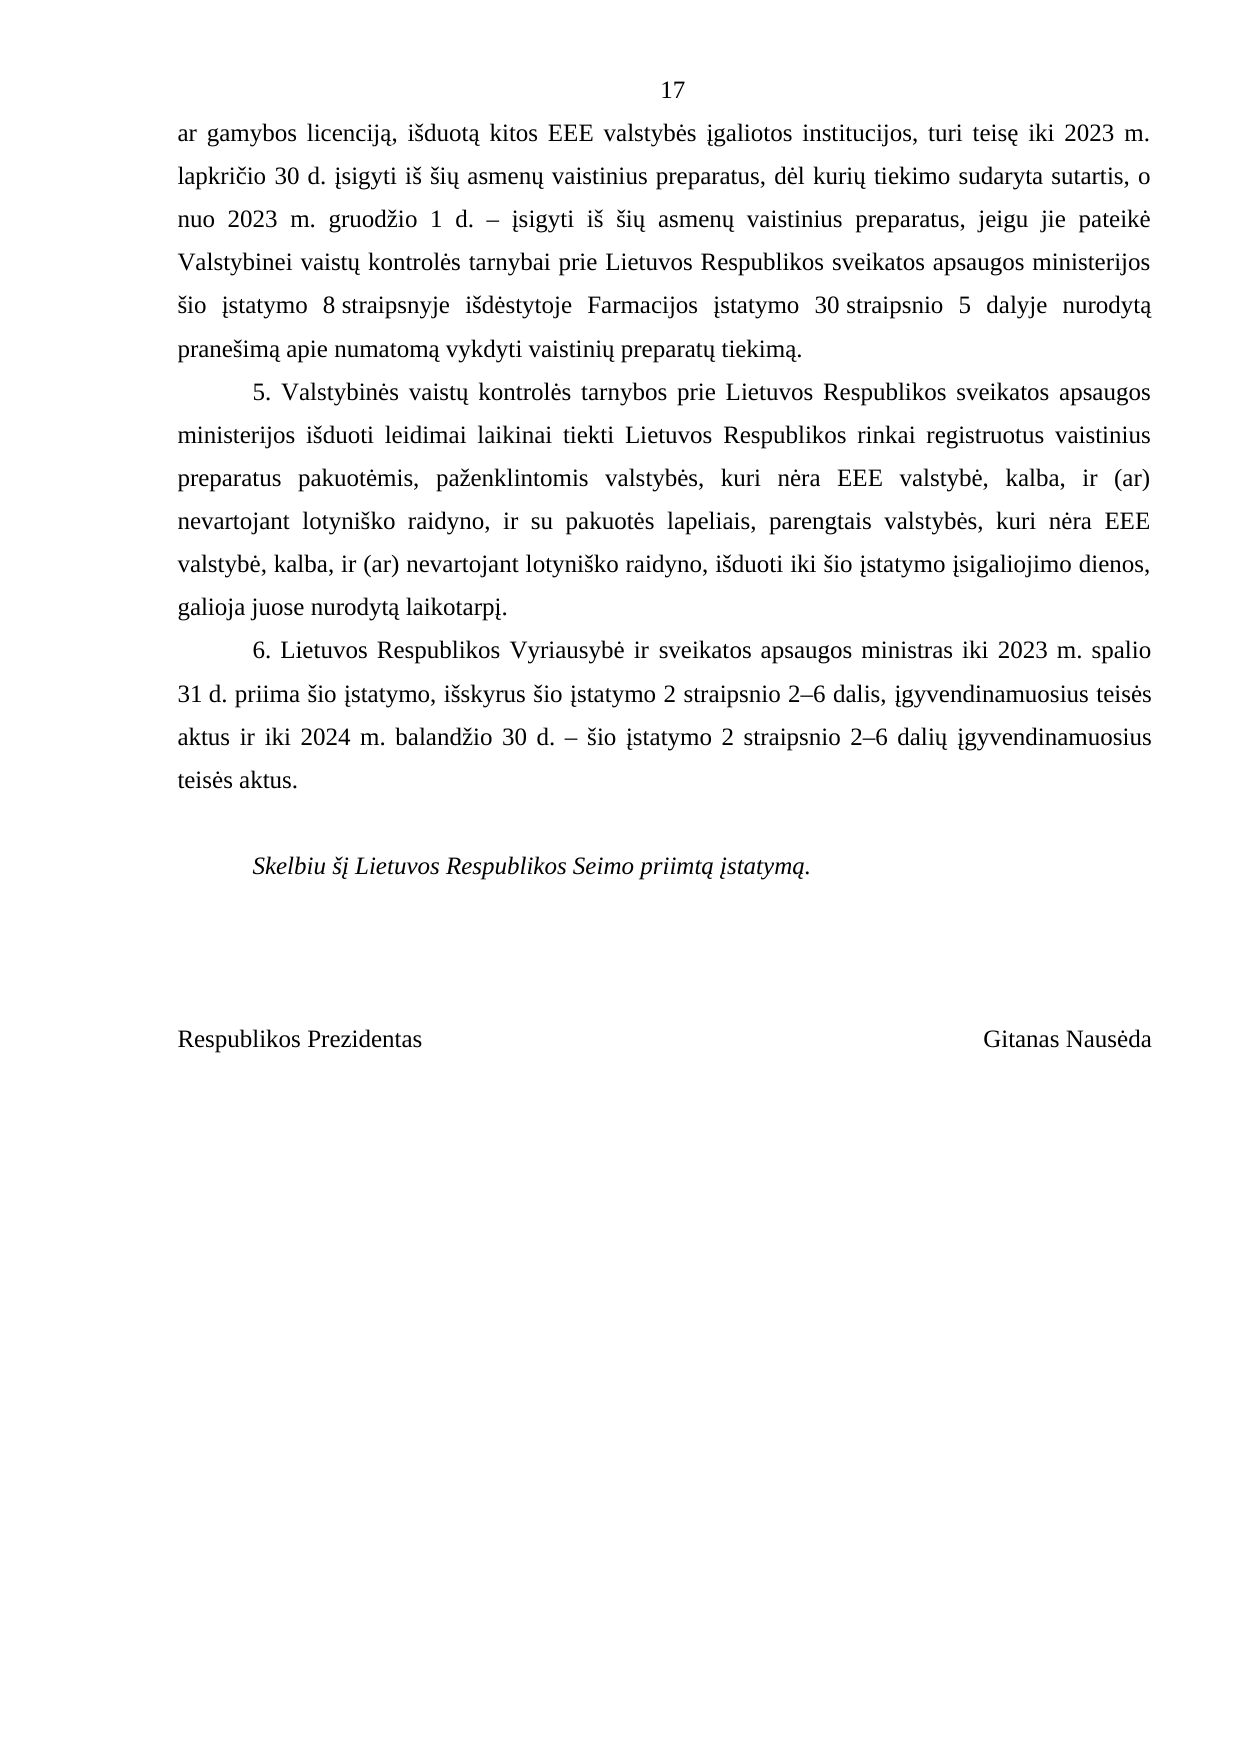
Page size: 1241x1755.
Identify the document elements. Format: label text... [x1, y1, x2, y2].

text 5. Valstybinės vaistų kontrolės tarnybos prie Lietuvos Respublikos sveikatos apsaugos ministerijos išduoti leidimai laikinai tiekti Lietuvos Respublikos rinkai registruotus vaistinius preparatus pakuotėmis, paženklintomis valstybės, kuri nėra EEE valstybė, kalba, ir (ar) nevartojant lotyniško raidyno, ir su pakuotės lapeliais, parengtais valstybės, kuri nėra EEE valstybė, kalba, ir (ar) nevartojant lotyniško raidyno, išduoti iki šio įstatymo įsigaliojimo dienos, galioja juose nurodytą laikotarpį. [177, 377, 1152, 621]
text Respublikos Prezidentas Gitanas Nausėda [177, 1024, 1152, 1052]
text Skelbiu šį Lietuvos Respublikos Seimo priimtą įstatymą. [177, 851, 1152, 880]
text 6. Lietuvos Respublikos Vyriausybė ir sveikatos apsaugos ministras iki 2023 m. spalio 31 d. priima šio įstatymo, išskyrus šio įstatymo 2 straipsnio 2–6 dalis, įgyvendinamuosius teisės aktus ir iki 2024 m. balandžio 30 d. – šio įstatymo 2 straipsnio 2–6 dalių įgyvendinamuosius teisės aktus. [177, 636, 1152, 794]
text ar gamybos licenciją, išduotą kitos EEE valstybės įgaliotos institucijos, turi teisę iki 2023 m. lapkričio 30 d. įsigyti iš šių asmenų vaistinius preparatus, dėl kurių tiekimo sudaryta sutartis, o nuo 2023 m. gruodžio 1 d. – įsigyti iš šių asmenų vaistinius preparatus, jeigu jie pateikė Valstybinei vaistų kontrolės tarnybai prie Lietuvos Respublikos sveikatos apsaugos ministerijos šio įstatymo 8 straipsnyje išdėstytoje Farmacijos įstatymo 30 straipsnio 5 dalyje nurodytą pranešimą apie numatomą vykdyti vaistinių preparatų tiekimą. [177, 118, 1152, 362]
